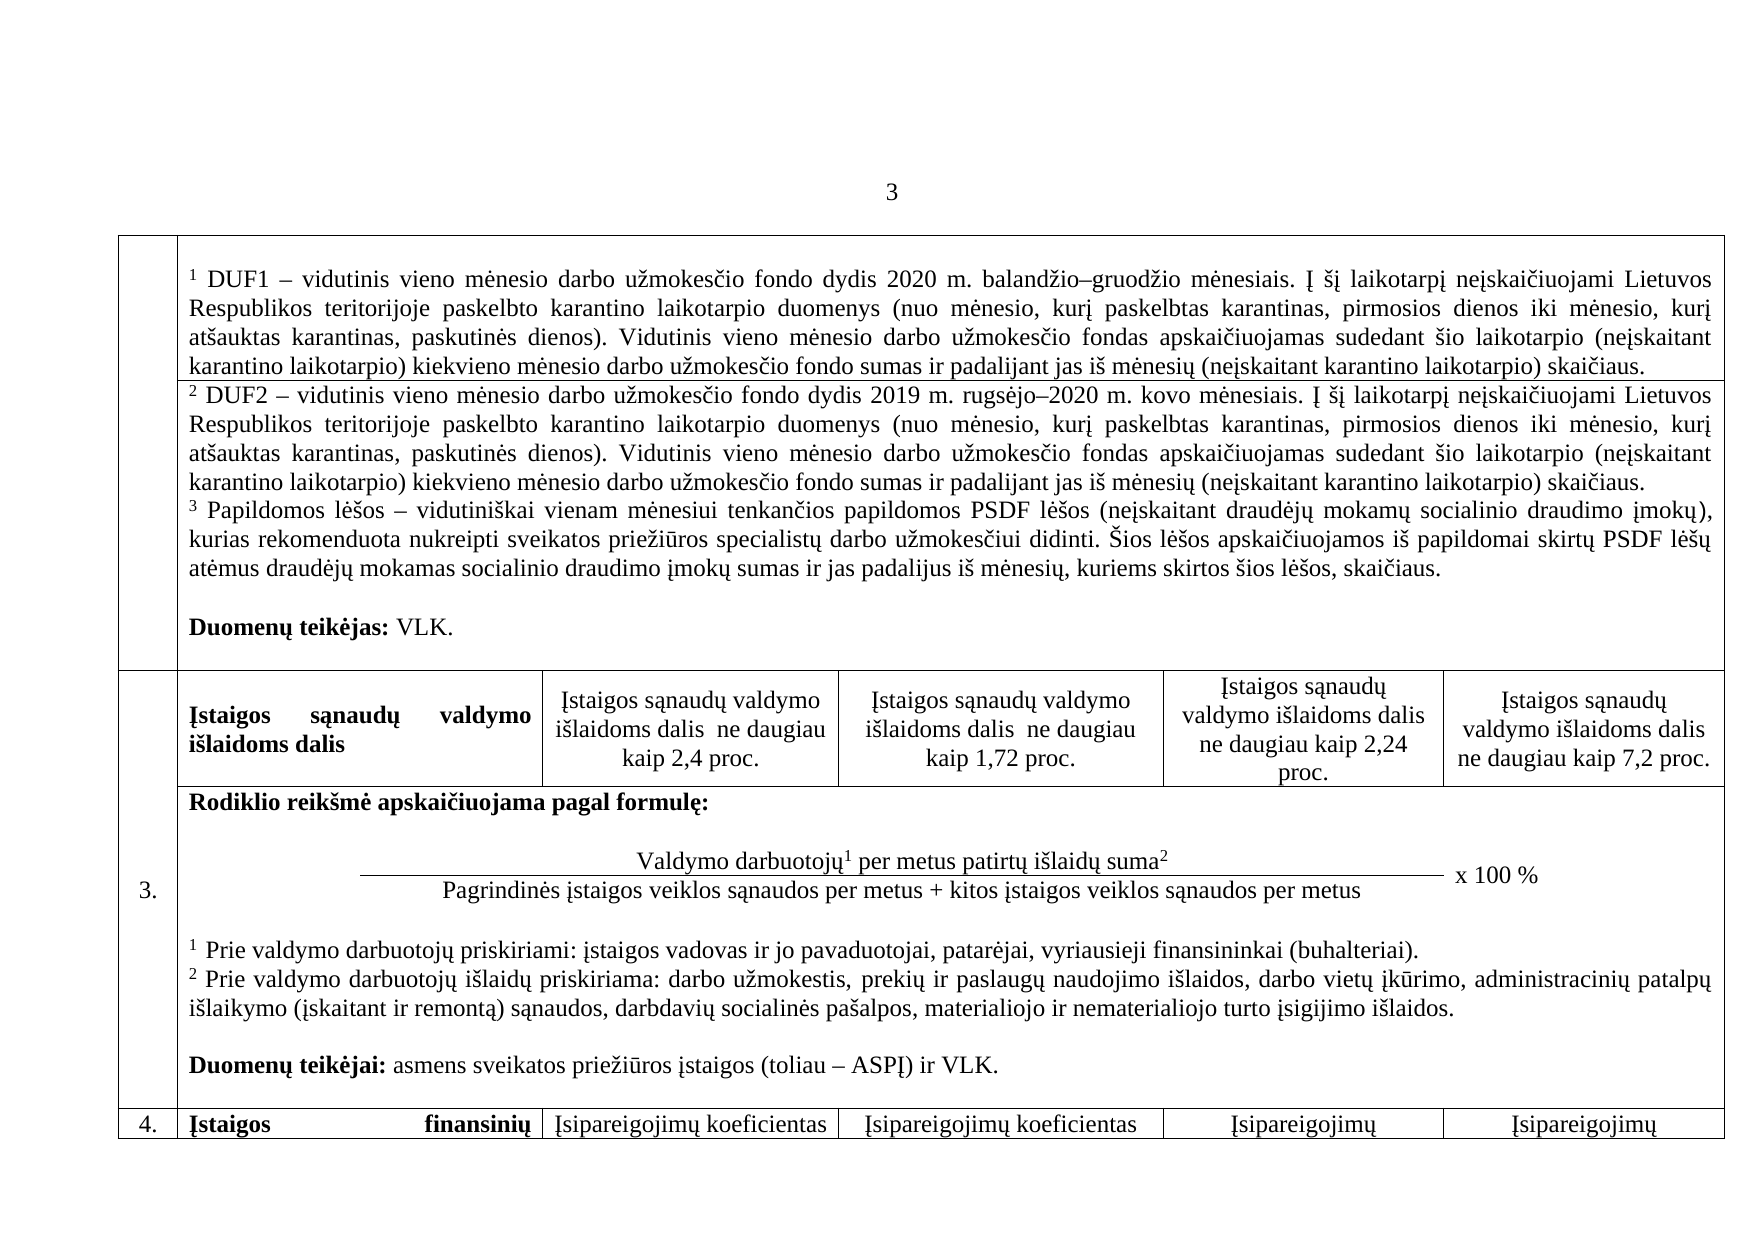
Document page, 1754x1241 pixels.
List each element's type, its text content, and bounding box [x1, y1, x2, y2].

table_cell [543, 640, 838, 670]
table_cell Rodiklio reikšmė apskaičiuojama pagal formulę: [178, 787, 1724, 845]
table_cell Įstaigos sąnaudų valdymo išlaidoms dalis ne daugiau kaip 1,72 proc. [839, 671, 1163, 786]
table_cell Įstaigos finansinių [178, 1109, 542, 1137]
table_cell [178, 845, 360, 874]
table_cell [178, 875, 360, 904]
table_cell 1 DUF1 – vidutinis vieno mėnesio darbo užmokesčio fondo dydis 2020 m. balandžio–gruodžio mėnesiais. Į šį laikotarpį neįskaičiuojami Lietuvos Respublikos teritorijoje paskelbto karantino laikotarpio duomenys (nuo mėnesio, kurį paskelbtas karantinas, pirmosios dienos iki mėnesio, kurį atšauktas karantinas, paskutinės dienos). Vidutinis vieno mėnesio darbo užmokesčio fondas apskaičiuojamas sudedant šio laikotarpio (neįskaitant karantino laikotarpio) kiekvieno mėnesio darbo užmokesčio fondo sumas ir padalijant jas iš mėnesių (neįskaitant karantino laikotarpio) skaičiaus. [178, 236, 1724, 379]
table_cell Įstaigos sąnaudų valdymo išlaidoms dalis ne daugiau kaip 2,4 proc. [543, 671, 838, 786]
table_cell [360, 904, 1443, 934]
table_cell Duomenų teikėjas: VLK. [178, 611, 1724, 640]
table_cell 2 DUF2 – vidutinis vieno mėnesio darbo užmokesčio fondo dydis 2019 m. rugsėjo–2020 m. kovo mėnesiais. Į šį laikotarpį neįskaičiuojami Lietuvos Respublikos teritorijoje paskelbto karantino laikotarpio duomenys (nuo mėnesio, kurį paskelbtas karantinas, pirmosios dienos iki mėnesio, kurį atšauktas karantinas, paskutinės dienos). Vidutinis vieno mėnesio darbo užmokesčio fondas apskaičiuojamas sudedant šio laikotarpio (neįskaitant karantino laikotarpio) kiekvieno mėnesio darbo užmokesčio fondo sumas ir padalijant jas iš mėnesių (neįskaitant karantino laikotarpio) skaičiaus. 3 Papildomos lėšos – vidutiniškai vienam mėnesiui tenkančios papildomos PSDF lėšos (neįskaitant draudėjų mokamų socialinio draudimo įmokų), kurias rekomenduota nukreipti sveikatos priežiūros specialistų darbo užmokesčiui didinti. Šios lėšos apskaičiuojamos iš papildomai skirtų PSDF lėšų atėmus draudėjų mokamas socialinio draudimo įmokų sumas ir jas padalijus iš mėnesių, kuriems skirtos šios lėšos, skaičiaus. [178, 381, 1724, 611]
table_cell [119, 236, 177, 670]
table_cell Įsipareigojimų [1164, 1109, 1443, 1137]
table_cell 3. [119, 671, 177, 1108]
table_cell [1444, 640, 1724, 670]
table_cell Įstaigos sąnaudų valdymo išlaidoms dalis ne daugiau kaip 2,24 proc. [1164, 671, 1443, 786]
table_cell Įsipareigojimų koeficientas [839, 1109, 1163, 1137]
table_cell [178, 904, 360, 934]
table_cell 1 Prie valdymo darbuotojų priskiriami: įstaigos vadovas ir jo pavaduotojai, patarėjai, vyriausieji finansininkai (buhalteriai). 2 Prie valdymo darbuotojų išlaidų priskiriama: darbo užmokestis, prekių ir paslaugų naudojimo išlaidos, darbo vietų įkūrimo, administracinių patalpų išlaikymo (įskaitant ir remontą) sąnaudos, darbdavių socialinės pašalpos, materialiojo ir nematerialiojo turto įsigijimo išlaidos. Duomenų teikėjai: asmens sveikatos priežiūros įstaigos (toliau – ASPĮ) ir VLK. [178, 934, 1724, 1108]
table_cell [838, 640, 1163, 670]
table_cell [178, 640, 543, 670]
table_cell Įsipareigojimų koeficientas [543, 1109, 838, 1137]
table_cell Pagrindinės įstaigos veiklos sąnaudos per metus + kitos įstaigos veiklos sąnaudos per metus [360, 876, 1443, 904]
table_cell Įstaigos sąnaudų valdymo išlaidoms dalis ne daugiau kaip 7,2 proc. [1444, 671, 1724, 786]
table_cell [1444, 904, 1724, 934]
table_cell Įsipareigojimų [1444, 1109, 1724, 1137]
table_cell [1163, 640, 1443, 670]
table_cell x 100 % [1444, 845, 1724, 904]
table_cell 4. [119, 1109, 177, 1137]
table_cell Įstaigos sąnaudų valdymo išlaidoms dalis [178, 671, 542, 786]
table_cell Valdymo darbuotojų1 per metus patirtų išlaidų suma2 [360, 845, 1443, 874]
